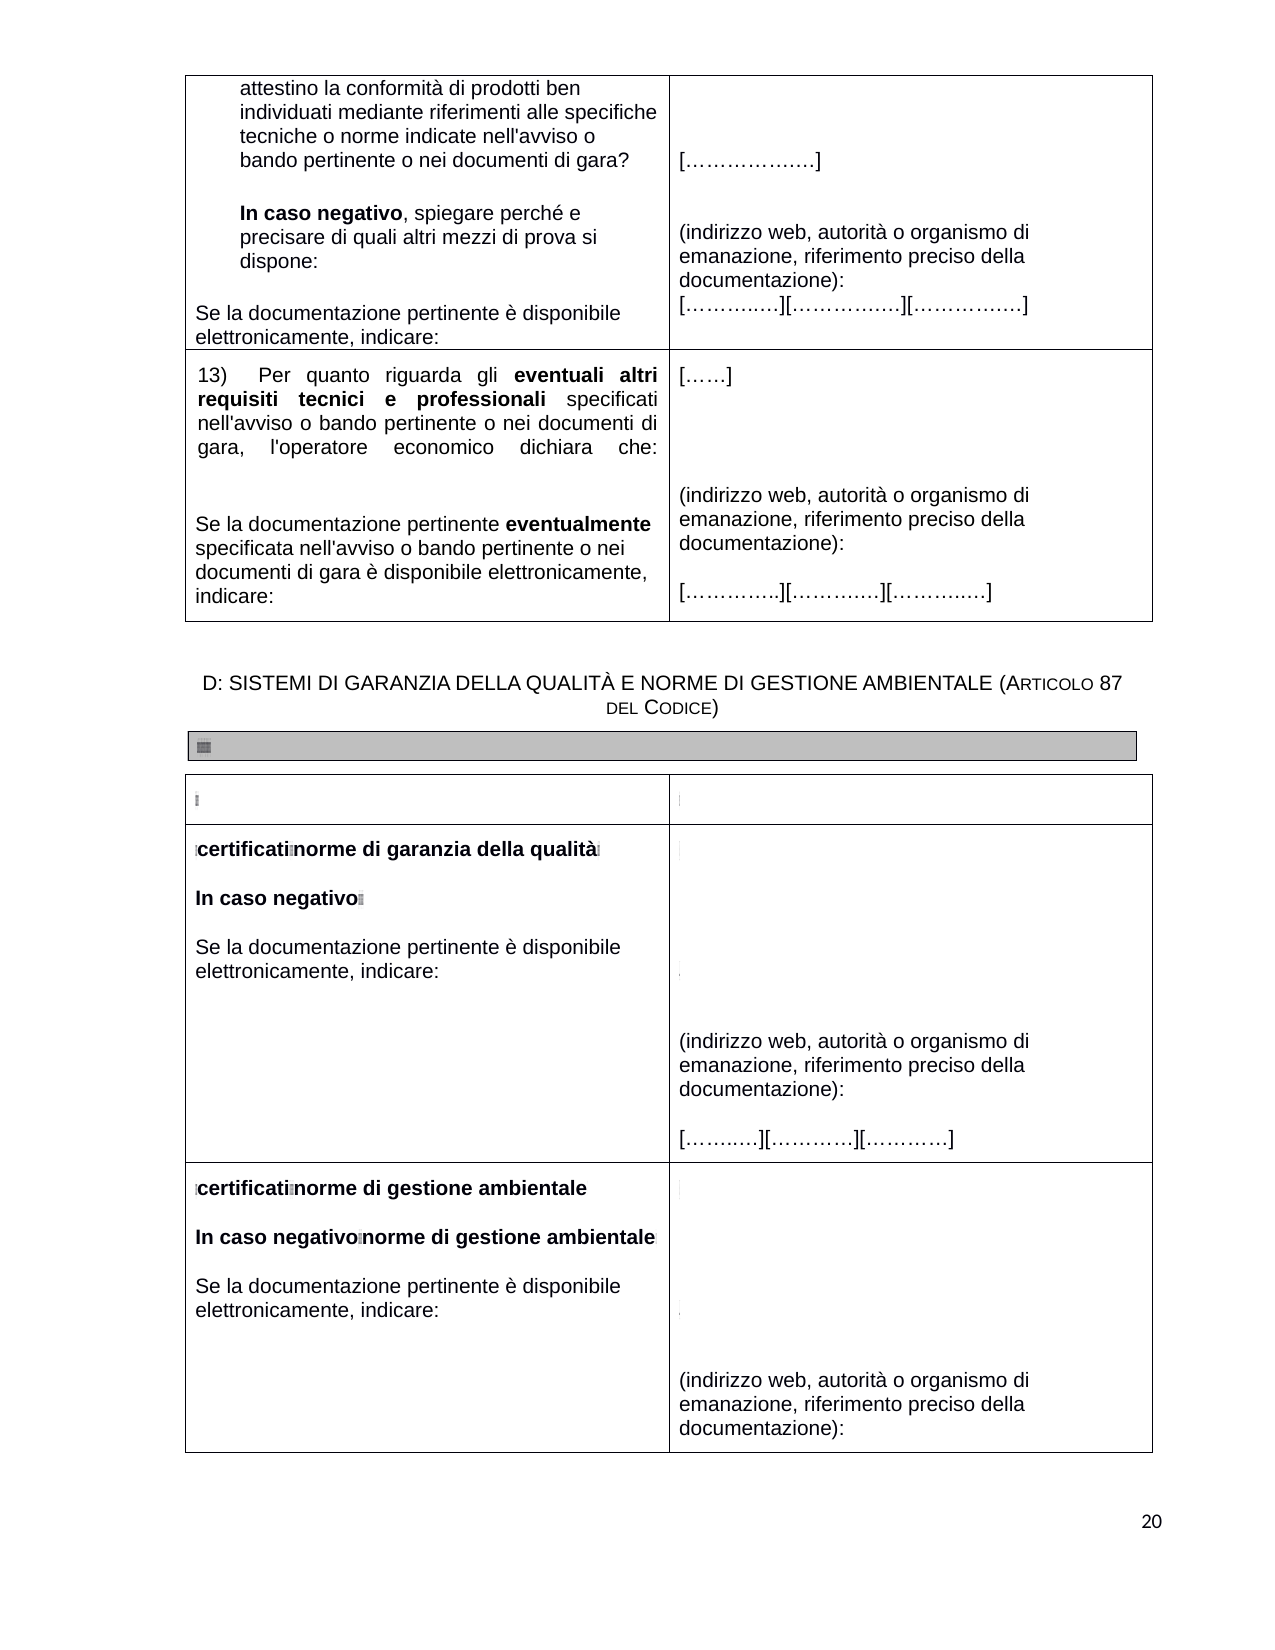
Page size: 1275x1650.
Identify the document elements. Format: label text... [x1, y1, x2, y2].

table_cell L'operatore economico potrà presentare certificati rilasciati da organismi indipendenti per attestare che egli soddisfa determinate norme di garanzia della qualità, compresa l'accessibilità per le persone con disabilità? In caso negativo, spiegare perché e precisare di quali altri mezzi di prova relativi al programma di garanzia della qualità si dispone: Se la documentazione pertinente è disponibile elettronicamente, indicare: [186, 825, 669, 1162]
table_cell [ ] Sì [ ] No [………..…] […….……] (indirizzo web, autorità o organismo di emanazione, riferimento preciso della documentazione): [……..…][…………][…………] [670, 825, 1152, 1162]
title D: SISTEMI di garanzia della qualità e norme di gestione ambientale (Articolo 87 del Codice) [187, 671, 1137, 718]
table_cell L'operatore economico potrà presentare certificati rilasciati da organismi indipendenti per attestare che egli rispetta determinati sistemi o norme di gestione ambientale? In caso negativo, spiegare perché e precisare di quali altri mezzi di prova relativi ai sistemi o norme di gestione ambientale si dispone: Se la documentazione pertinente è disponibile elettronicamente, indicare: [186, 1163, 669, 1452]
table_cell [ ] Sì [ ] No [………..…] […………] (indirizzo web, autorità o organismo di emanazione, riferimento preciso della documentazione): […………][……..…][……..…] [670, 1163, 1152, 1452]
table_cell 13) Per quanto riguarda gli eventuali altri requisiti tecnici e professionali specificati nell'avviso o bando pertinente o nei documenti di gara, l'operatore economico dichiara che: Se la documentazione pertinente eventualmente specificata nell'avviso o bando pertinente o nei documenti di gara è disponibile elettronicamente, indicare: [186, 350, 669, 621]
table_cell [……] (indirizzo web, autorità o organismo di emanazione, riferimento preciso della documentazione): […………..][……….…][………..…] [670, 350, 1152, 621]
table_header Risposta: [670, 775, 1152, 824]
table_cell attestino la conformità di prodotti ben individuati mediante riferimenti alle specifiche tecniche o norme indicate nell'avviso o bando pertinente o nei documenti di gara? In caso negativo, spiegare perché e precisare di quali altri mezzi di prova si dispone: Se la documentazione pertinente è disponibile elettronicamente, indicare: [186, 76, 669, 349]
table_cell […………….…] (indirizzo web, autorità o organismo di emanazione, riferimento preciso della documentazione): [………..…][………….…][………….…] [670, 76, 1152, 349]
table_header Sistemi di garanzia della qualità e norme di gestione ambientale [186, 775, 669, 824]
text L'operatore economico deve fornire informazioni solo se i programmi di garanzia della qualità e/o le norme di gestione ambientale sono stati richiesti dall'amministrazione aggiudicatrice o dall'ente aggiudicatore nell'avviso o bando pertinente o nei documenti di gara ivi citati. [189, 732, 1136, 760]
